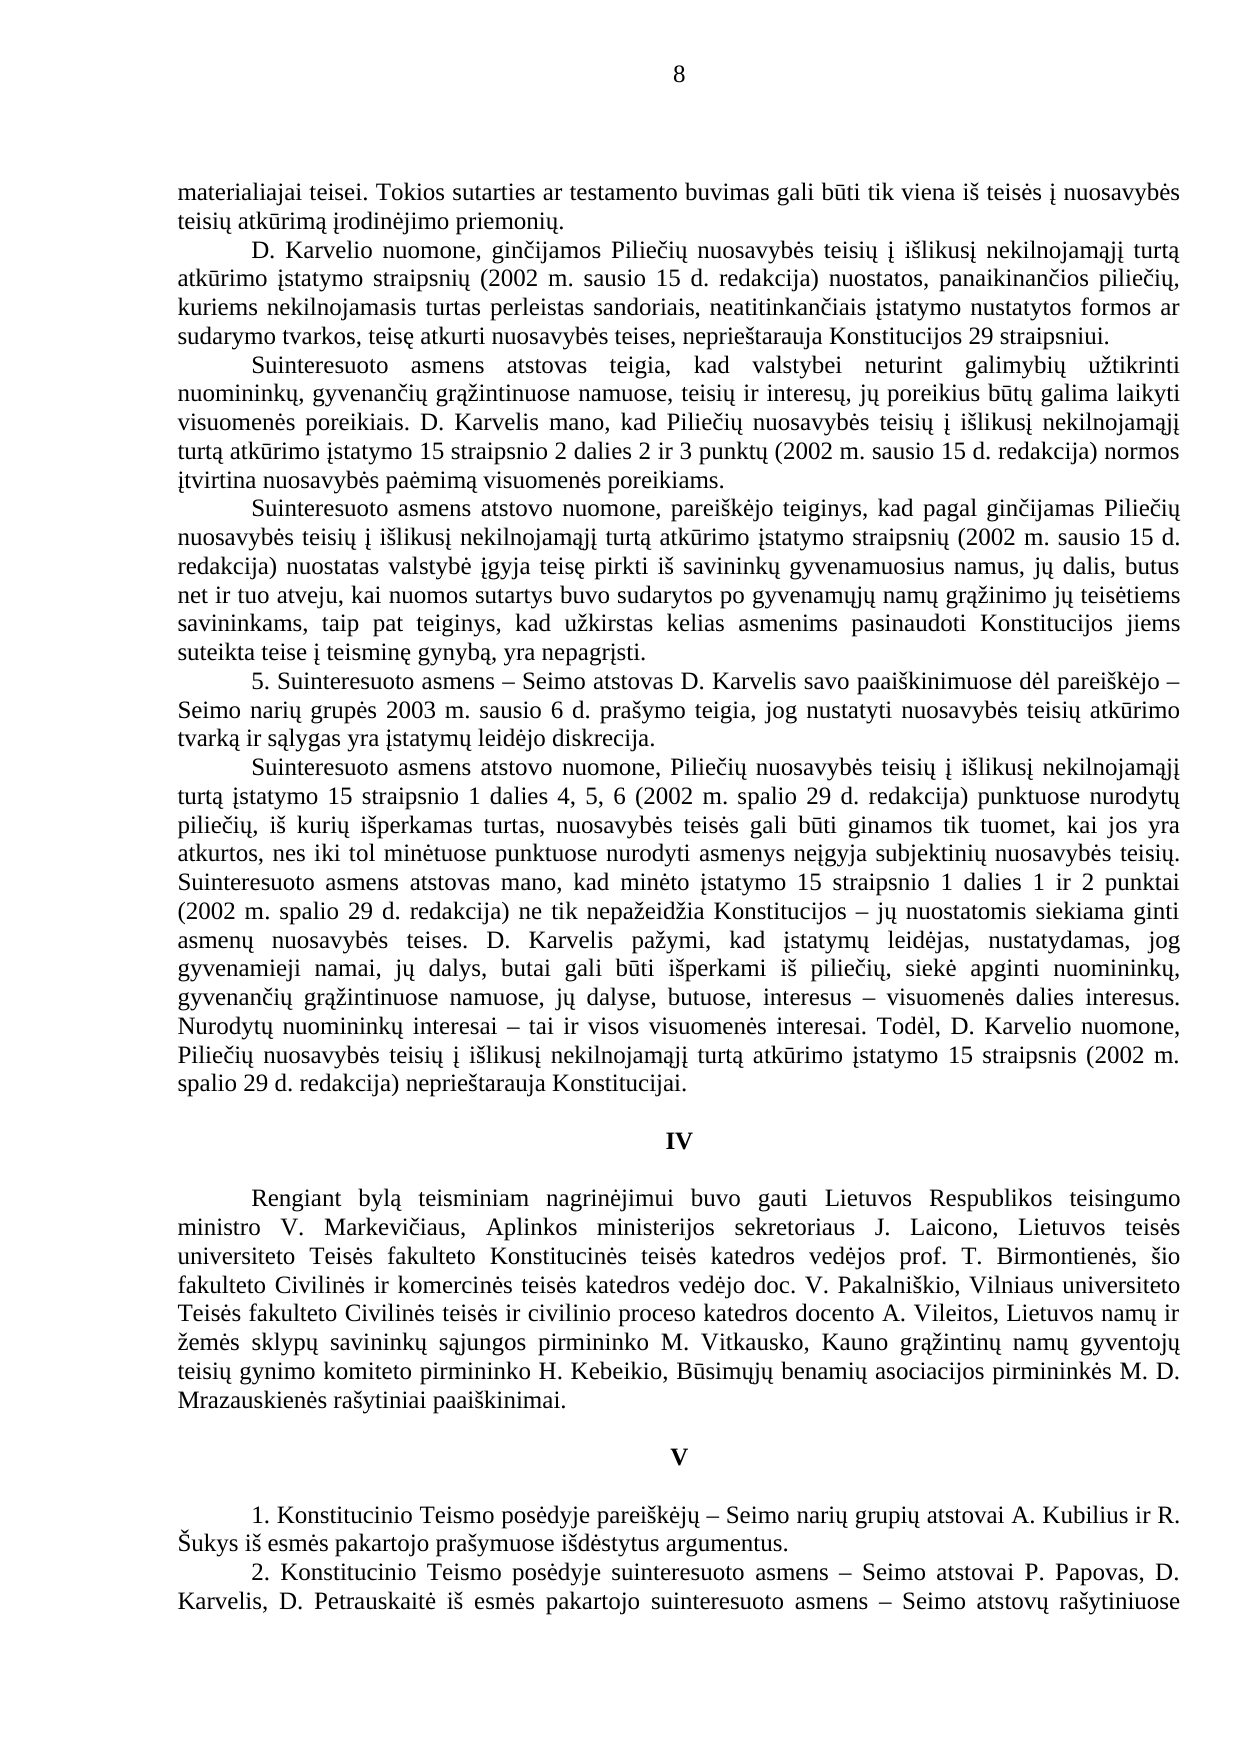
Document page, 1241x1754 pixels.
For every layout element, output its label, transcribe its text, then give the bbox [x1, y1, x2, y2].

text D. Karvelio nuomone, ginčijamos Piliečių nuosavybės teisių į išlikusį nekilnojamąjį turtą atkūrimo įstatymo straipsnių (2002 m. sausio 15 d. redakcija) nuostatos, panaikinančios piliečių, kuriems nekilnojamasis turtas perleistas sandoriais, neatitinkančiais įstatymo nustatytos formos ar sudarymo tvarkos, teisę atkurti nuosavybės teises, neprieštarauja Konstitucijos 29 straipsniui. [177, 235, 1181, 350]
text IV [177, 1126, 1181, 1155]
text Suinteresuoto asmens atstovas teigia, kad valstybei neturint galimybių užtikrinti nuomininkų, gyvenančių grąžintinuose namuose, teisių ir interesų, jų poreikius būtų galima laikyti visuomenės poreikiais. D. Karvelis mano, kad Piliečių nuosavybės teisių į išlikusį nekilnojamąjį turtą atkūrimo įstatymo 15 straipsnio 2 dalies 2 ir 3 punktų (2002 m. sausio 15 d. redakcija) normos įtvirtina nuosavybės paėmimą visuomenės poreikiams. [177, 350, 1181, 493]
text materialiajai teisei. Tokios sutarties ar testamento buvimas gali būti tik viena iš teisės į nuosavybės teisių atkūrimą įrodinėjimo priemonių. [177, 177, 1181, 235]
text 2. Konstitucinio Teismo posėdyje suinteresuoto asmens – Seimo atstovai P. Papovas, D. Karvelis, D. Petrauskaitė iš esmės pakartojo suinteresuoto asmens – Seimo atstovų rašytiniuose [177, 1557, 1181, 1615]
text 5. Suinteresuoto asmens – Seimo atstovas D. Karvelis savo paaiškinimuose dėl pareiškėjo – Seimo narių grupės 2003 m. sausio 6 d. prašymo teigia, jog nustatyti nuosavybės teisių atkūrimo tvarką ir sąlygas yra įstatymų leidėjo diskrecija. [177, 666, 1181, 752]
text V [177, 1442, 1181, 1471]
text Suinteresuoto asmens atstovo nuomone, Piliečių nuosavybės teisių į išlikusį nekilnojamąjį turtą įstatymo 15 straipsnio 1 dalies 4, 5, 6 (2002 m. spalio 29 d. redakcija) punktuose nurodytų piliečių, iš kurių išperkamas turtas, nuosavybės teisės gali būti ginamos tik tuomet, kai jos yra atkurtos, nes iki tol minėtuose punktuose nurodyti asmenys neįgyja subjektinių nuosavybės teisių. Suinteresuoto asmens atstovas mano, kad minėto įstatymo 15 straipsnio 1 dalies 1 ir 2 punktai (2002 m. spalio 29 d. redakcija) ne tik nepažeidžia Konstitucijos – jų nuostatomis siekiama ginti asmenų nuosavybės teises. D. Karvelis pažymi, kad įstatymų leidėjas, nustatydamas, jog gyvenamieji namai, jų dalys, butai gali būti išperkami iš piliečių, siekė apginti nuomininkų, gyvenančių grąžintinuose namuose, jų dalyse, butuose, interesus – visuomenės dalies interesus. Nurodytų nuomininkų interesai – tai ir visos visuomenės interesai. Todėl, D. Karvelio nuomone, Piliečių nuosavybės teisių į išlikusį nekilnojamąjį turtą atkūrimo įstatymo 15 straipsnis (2002 m. spalio 29 d. redakcija) neprieštarauja Konstitucijai. [177, 752, 1181, 1097]
text 1. Konstitucinio Teismo posėdyje pareiškėjų – Seimo narių grupių atstovai A. Kubilius ir R. Šukys iš esmės pakartojo prašymuose išdėstytus argumentus. [177, 1500, 1181, 1557]
text Suinteresuoto asmens atstovo nuomone, pareiškėjo teiginys, kad pagal ginčijamas Piliečių nuosavybės teisių į išlikusį nekilnojamąjį turtą atkūrimo įstatymo straipsnių (2002 m. sausio 15 d. redakcija) nuostatas valstybė įgyja teisę pirkti iš savininkų gyvenamuosius namus, jų dalis, butus net ir tuo atveju, kai nuomos sutartys buvo sudarytos po gyvenamųjų namų grąžinimo jų teisėtiems savininkams, taip pat teiginys, kad užkirstas kelias asmenims pasinaudoti Konstitucijos jiems suteikta teise į teisminę gynybą, yra nepagrįsti. [177, 493, 1181, 666]
text Rengiant bylą teisminiam nagrinėjimui buvo gauti Lietuvos Respublikos teisingumo ministro V. Markevičiaus, Aplinkos ministerijos sekretoriaus J. Laicono, Lietuvos teisės universiteto Teisės fakulteto Konstitucinės teisės katedros vedėjos prof. T. Birmontienės, šio fakulteto Civilinės ir komercinės teisės katedros vedėjo doc. V. Pakalniškio, Vilniaus universiteto Teisės fakulteto Civilinės teisės ir civilinio proceso katedros docento A. Vileitos, Lietuvos namų ir žemės sklypų savininkų sąjungos pirmininko M. Vitkausko, Kauno grąžintinų namų gyventojų teisių gynimo komiteto pirmininko H. Kebeikio, Būsimųjų benamių asociacijos pirmininkės M. D. Mrazauskienės rašytiniai paaiškinimai. [177, 1183, 1181, 1413]
